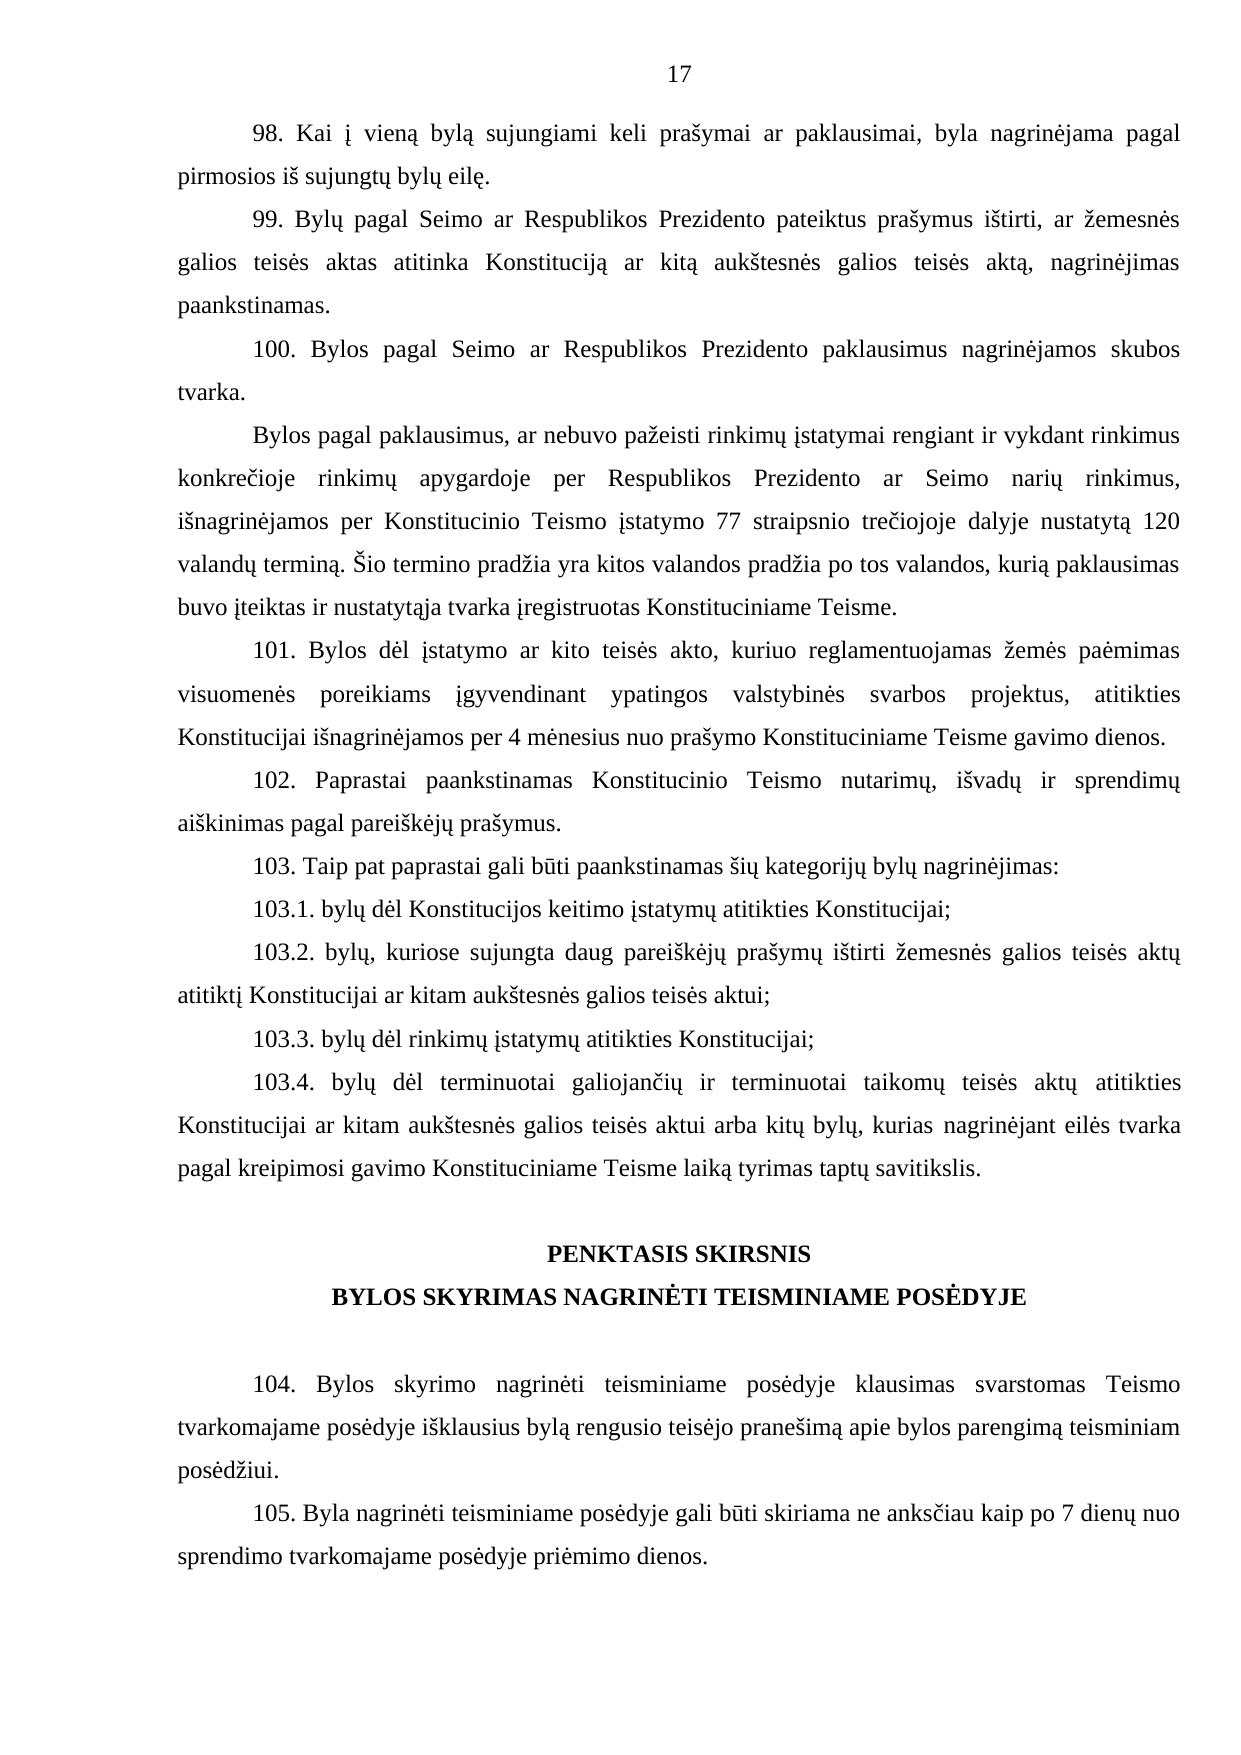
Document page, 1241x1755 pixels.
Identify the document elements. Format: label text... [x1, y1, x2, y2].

text 103.1. bylų dėl Konstitucijos keitimo įstatymų atitikties Konstitucijai; [177, 894, 1181, 923]
text Bylos pagal paklausimus, ar nebuvo pažeisti rinkimų įstatymai rengiant ir vykdant rinkimus konkrečioje rinkimų apygardoje per Respublikos Prezidento ar Seimo narių rinkimus, išnagrinėjamos per Konstitucinio Teismo įstatymo 77 straipsnio trečiojoje dalyje nustatytą 120 valandų terminą. Šio termino pradžia yra kitos valandos pradžia po tos valandos, kurią paklausimas buvo įteiktas ir nustatytąja tvarka įregistruotas Konstituciniame Teisme. [177, 420, 1181, 621]
text 103.3. bylų dėl rinkimų įstatymų atitikties Konstitucijai; [177, 1024, 1181, 1052]
text BYLOS SKYRIMAS NAGRINĖTI TEISMINIAME POSĖDYJE [177, 1282, 1181, 1311]
text 101. Bylos dėl įstatymo ar kito teisės akto, kuriuo reglamentuojamas žemės paėmimas visuomenės poreikiams įgyvendinant ypatingos valstybinės svarbos projektus, atitikties Konstitucijai išnagrinėjamos per 4 mėnesius nuo prašymo Konstituciniame Teisme gavimo dienos. [177, 636, 1181, 751]
text 104. Bylos skyrimo nagrinėti teisminiame posėdyje klausimas svarstomas Teismo tvarkomajame posėdyje išklausius bylą rengusio teisėjo pranešimą apie bylos parengimą teisminiam posėdžiui. [177, 1369, 1181, 1484]
text 103.4. bylų dėl terminuotai galiojančių ir terminuotai taikomų teisės aktų atitikties Konstitucijai ar kitam aukštesnės galios teisės aktui arba kitų bylų, kurias nagrinėjant eilės tvarka pagal kreipimosi gavimo Konstituciniame Teisme laiką tyrimas taptų savitikslis. [177, 1067, 1181, 1182]
text 105. Byla nagrinėti teisminiame posėdyje gali būti skiriama ne anksčiau kaip po 7 dienų nuo sprendimo tvarkomajame posėdyje priėmimo dienos. [177, 1498, 1181, 1570]
text 103.2. bylų, kuriose sujungta daug pareiškėjų prašymų ištirti žemesnės galios teisės aktų atitiktį Konstitucijai ar kitam aukštesnės galios teisės aktui; [177, 937, 1181, 1009]
text 103. Taip pat paprastai gali būti paankstinamas šių kategorijų bylų nagrinėjimas: [177, 851, 1181, 880]
text 98. Kai į vieną bylą sujungiami keli prašymai ar paklausimai, byla nagrinėjama pagal pirmosios iš sujungtų bylų eilę. [177, 118, 1181, 190]
text PENKTASIS SKIRSNIS [177, 1239, 1181, 1268]
text 99. Bylų pagal Seimo ar Respublikos Prezidento pateiktus prašymus ištirti, ar žemesnės galios teisės aktas atitinka Konstituciją ar kitą aukštesnės galios teisės aktą, nagrinėjimas paankstinamas. [177, 204, 1181, 319]
text 100. Bylos pagal Seimo ar Respublikos Prezidento paklausimus nagrinėjamos skubos tvarka. [177, 334, 1181, 406]
text 102. Paprastai paankstinamas Konstitucinio Teismo nutarimų, išvadų ir sprendimų aiškinimas pagal pareiškėjų prašymus. [177, 765, 1181, 837]
